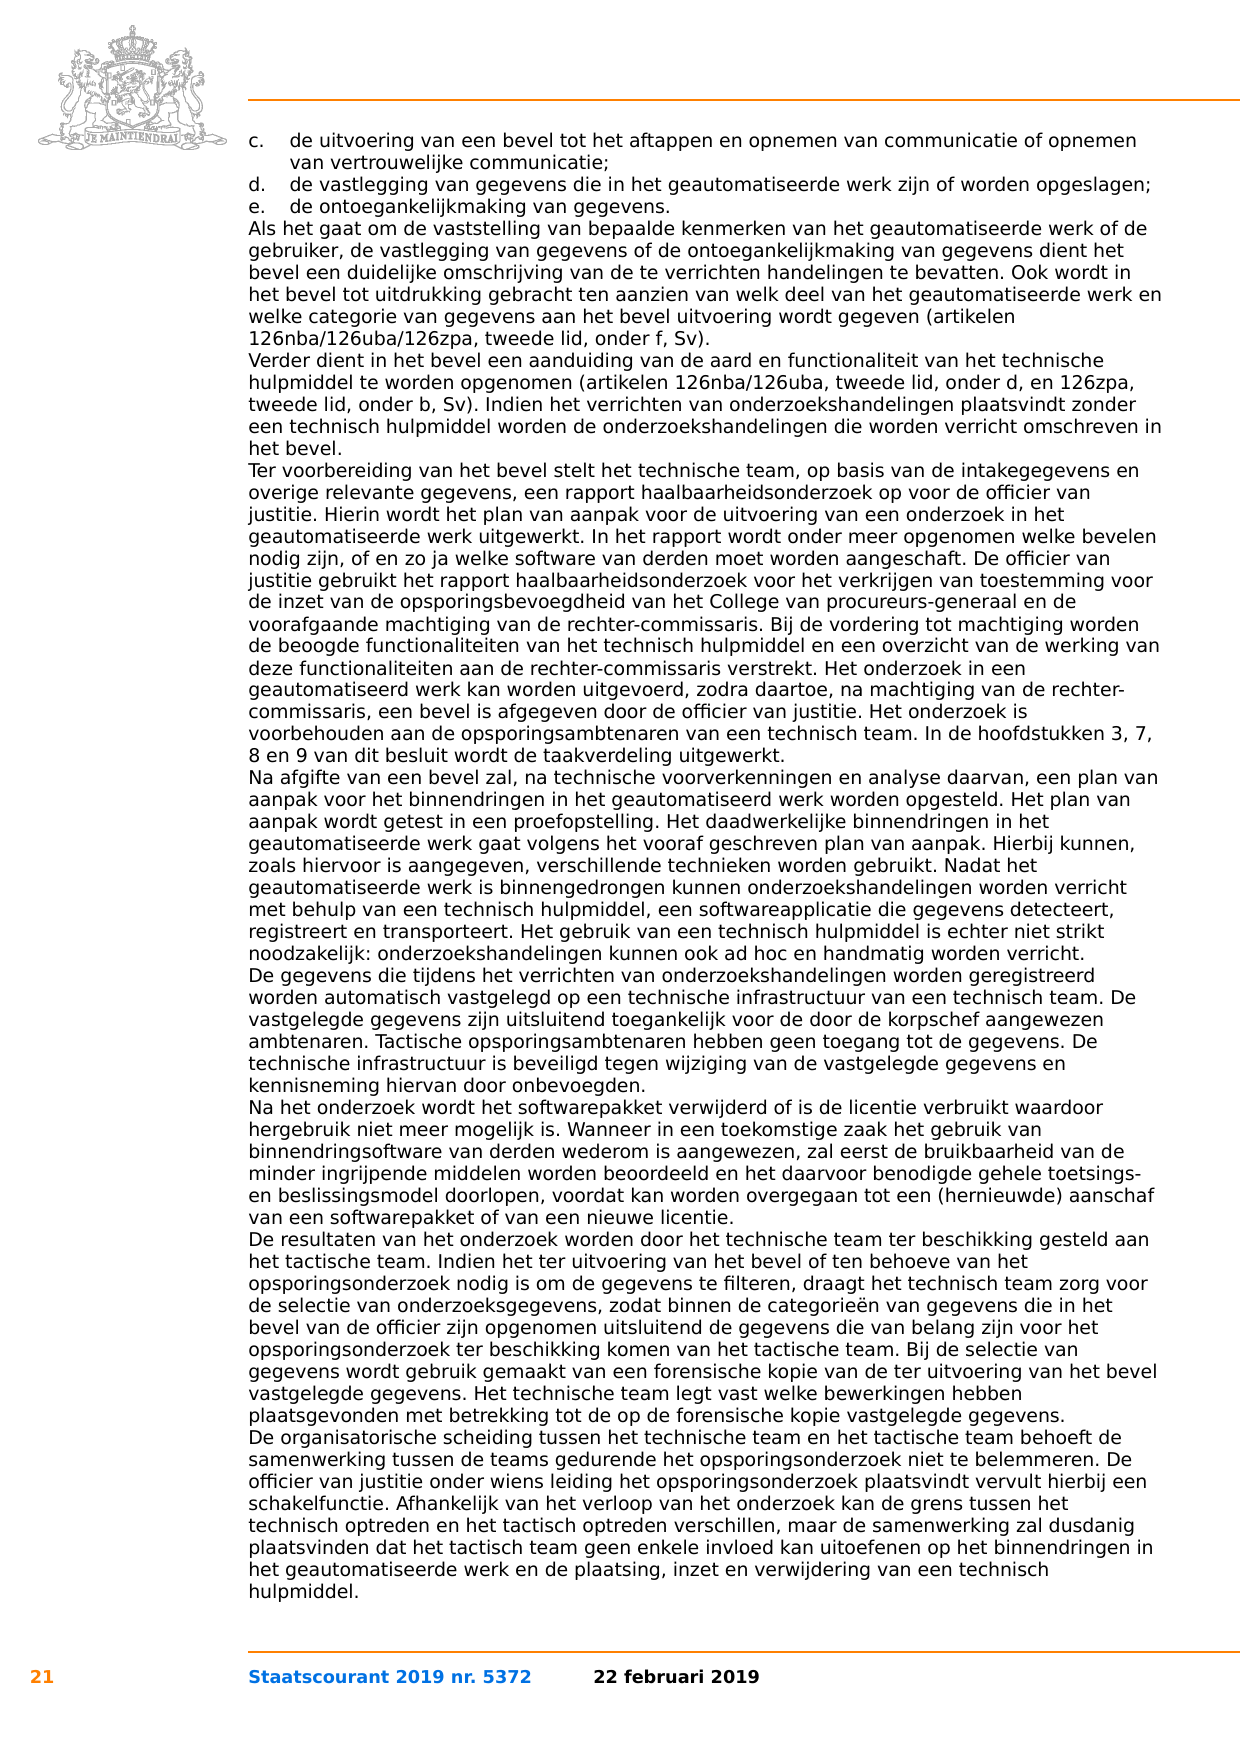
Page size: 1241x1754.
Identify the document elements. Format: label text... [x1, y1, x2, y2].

text e. de ontoegankelijkmaking van gegevens. [248, 196, 1163, 218]
text Als het gaat om de vaststelling van bepaalde kenmerken van het geautomatiseerde werk of de gebruiker, de vastlegging van gegevens of de ontoegankelijkmaking van gegevens dient het bevel een duidelijke omschrijving van de te verrichten handelingen te bevatten. Ook wordt in het bevel tot uitdrukking gebracht ten aanzien van welk deel van het geautomatiseerde werk en welke categorie van gegevens aan het bevel uitvoering wordt gegeven (artikelen 126nba/126uba/126zpa, tweede lid, onder f, Sv). [248, 218, 1163, 350]
text De resultaten van het onderzoek worden door het technische team ter beschikking gesteld aan het tactische team. Indien het ter uitvoering van het bevel of ten behoeve van het opsporingsonderzoek nodig is om de gegevens te filteren, draagt het technisch team zorg voor de selectie van onderzoeksgegevens, zodat binnen de categorieën van gegevens die in het bevel van de officier zijn opgenomen uitsluitend de gegevens die van belang zijn voor het opsporingsonderzoek ter beschikking komen van het tactische team. Bij de selectie van gegevens wordt gebruik gemaakt van een forensische kopie van de ter uitvoering van het bevel vastgelegde gegevens. Het technische team legt vast welke bewerkingen hebben plaatsgevonden met betrekking tot de op de forensische kopie vastgelegde gegevens. [248, 1229, 1163, 1427]
text De gegevens die tijdens het verrichten van onderzoekshandelingen worden geregistreerd worden automatisch vastgelegd op een technische infrastructuur van een technisch team. De vastgelegde gegevens zijn uitsluitend toegankelijk voor de door de korpschef aangewezen ambtenaren. Tactische opsporingsambtenaren hebben geen toegang tot de gegevens. De technische infrastructuur is beveiligd tegen wijziging van de vastgelegde gegevens en kennisneming hiervan door onbevoegden. [248, 965, 1163, 1097]
text Ter voorbereiding van het bevel stelt het technische team, op basis van de intakegegevens en overige relevante gegevens, een rapport haalbaarheidsonderzoek op voor de officier van justitie. Hierin wordt het plan van aanpak voor de uitvoering van een onderzoek in het geautomatiseerde werk uitgewerkt. In het rapport wordt onder meer opgenomen welke bevelen nodig zijn, of en zo ja welke software van derden moet worden aangeschaft. De officier van justitie gebruikt het rapport haalbaarheidsonderzoek voor het verkrijgen van toestemming voor de inzet van de opsporingsbevoegdheid van het College van procureurs-generaal en de voorafgaande machtiging van de rechter-commissaris. Bij de vordering tot machtiging worden de beoogde functionaliteiten van het technisch hulpmiddel en een overzicht van de werking van deze functionaliteiten aan de rechter-commissaris verstrekt. Het onderzoek in een geautomatiseerd werk kan worden uitgevoerd, zodra daartoe, na machtiging van de rechter-commissaris, een bevel is afgegeven door de officier van justitie. Het onderzoek is voorbehouden aan de opsporingsambtenaren van een technisch team. In de hoofdstukken 3, 7, 8 en 9 van dit besluit wordt de taakverdeling uitgewerkt. [248, 459, 1163, 767]
text c. de uitvoering van een bevel tot het aftappen en opnemen van communicatie of opnemen van vertrouwelijke communicatie; [248, 130, 1163, 174]
text Na afgifte van een bevel zal, na technische voorverkenningen en analyse daarvan, een plan van aanpak voor het binnendringen in het geautomatiseerd werk worden opgesteld. Het plan van aanpak wordt getest in een proefopstelling. Het daadwerkelijke binnendringen in het geautomatiseerde werk gaat volgens het vooraf geschreven plan van aanpak. Hierbij kunnen, zoals hiervoor is aangegeven, verschillende technieken worden gebruikt. Nadat het geautomatiseerde werk is binnengedrongen kunnen onderzoekshandelingen worden verricht met behulp van een technisch hulpmiddel, een softwareapplicatie die gegevens detecteert, registreert en transporteert. Het gebruik van een technisch hulpmiddel is echter niet strikt noodzakelijk: onderzoekshandelingen kunnen ook ad hoc en handmatig worden verricht. [248, 767, 1163, 965]
text De organisatorische scheiding tussen het technische team en het tactische team behoeft de samenwerking tussen de teams gedurende het opsporingsonderzoek niet te belemmeren. De officier van justitie onder wiens leiding het opsporingsonderzoek plaatsvindt vervult hierbij een schakelfunctie. Afhankelijk van het verloop van het onderzoek kan de grens tussen het technisch optreden en het tactisch optreden verschillen, maar de samenwerking zal dusdanig plaatsvinden dat het tactisch team geen enkele invloed kan uitoefenen op het binnendringen in het geautomatiseerde werk en de plaatsing, inzet en verwijdering van een technisch hulpmiddel. [248, 1427, 1163, 1602]
text Na het onderzoek wordt het softwarepakket verwijderd of is de licentie verbruikt waardoor hergebruik niet meer mogelijk is. Wanneer in een toekomstige zaak het gebruik van binnendringsoftware van derden wederom is aangewezen, zal eerst de bruikbaarheid van de minder ingrijpende middelen worden beoordeeld en het daarvoor benodigde gehele toetsings- en beslissingsmodel doorlopen, voordat kan worden overgegaan tot een (hernieuwde) aanschaf van een softwarepakket of van een nieuwe licentie. [248, 1097, 1163, 1229]
text d. de vastlegging van gegevens die in het geautomatiseerde werk zijn of worden opgeslagen; [248, 174, 1163, 196]
picture [38, 25, 227, 150]
text Verder dient in het bevel een aanduiding van de aard en functionaliteit van het technische hulpmiddel te worden opgenomen (artikelen 126nba/126uba, tweede lid, onder d, en 126zpa, tweede lid, onder b, Sv). Indien het verrichten van onderzoekshandelingen plaatsvindt zonder een technisch hulpmiddel worden de onderzoekshandelingen die worden verricht omschreven in het bevel. [248, 350, 1163, 459]
